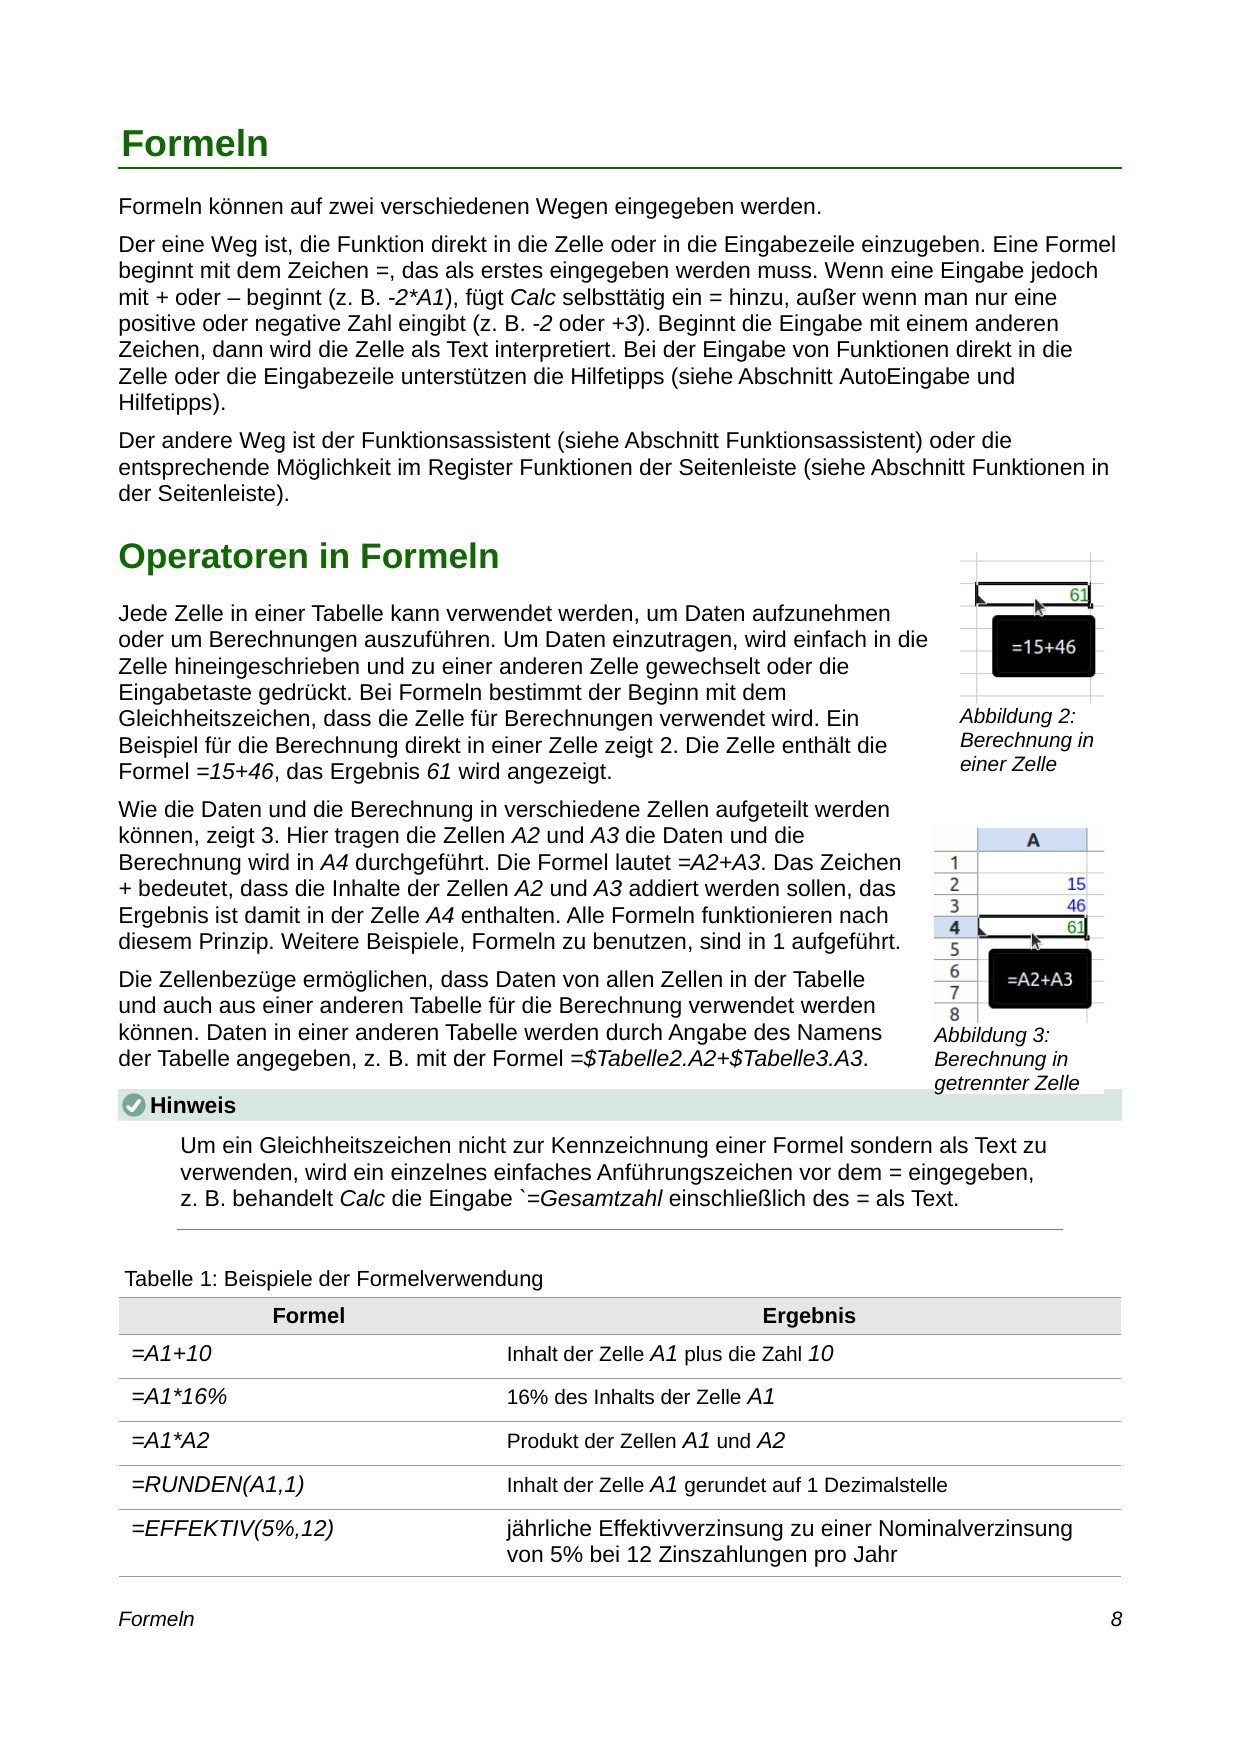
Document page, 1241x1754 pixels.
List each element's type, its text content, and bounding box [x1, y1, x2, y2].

table_cell Inhalt der Zelle A1 gerundet auf 1 Dezimalstelle [498, 1466, 1121, 1509]
table_cell =A1*16% [119, 1379, 498, 1421]
table_cell =A1*A2 [119, 1422, 498, 1465]
table_cell =RUNDEN(A1,1) [119, 1466, 498, 1509]
text Um ein Gleichheitszeichen nicht zur Kennzeichnung einer Formel sondern als Text zu verwenden, wird ein einzelnes einfaches Anführungszeichen vor dem = eingegeben, z. B. behandelt Calc die Eingabe `=Gesamtzahl einschließlich des = als Text. [177, 1132, 1063, 1229]
table_header Formel [119, 1298, 498, 1334]
text Tabelle 1: Beispiele der Formelverwendung [124, 1266, 1116, 1291]
text Die Zellenbezüge ermöglichen, dass Daten von allen Zellen in der Tabelle und auch aus einer anderen Tabelle für die Berechnung verwendet werden können. Daten in einer anderen Tabelle werden durch Angabe des Namens der Tabelle angegeben, z. B. mit der Formel =$Tabelle2.A2+$Tabelle3.A3. [118, 966, 934, 1071]
text Abbildung 3: Berechnung in getrennter Zelle [934, 1023, 1104, 1094]
text Wie die Daten und die Berechnung in verschiedene Zellen aufgeteilt werden können, zeigt Abbildung 3. Hier tragen die Zellen A2 und A3 die Daten und die Berechnung wird in A4 durchgeführt. Die Formel lautet =A2+A3. Das Zeichen + bedeutet, dass die Inhalte der Zellen A2 und A3 addiert werden sollen, das Ergebnis ist damit in der Zelle A4 enthalten. Alle Formeln funktionieren nach diesem Prinzip. Weitere Beispiele, Formeln zu benutzen, sind in Tabelle 1 aufgeführt. [118, 796, 1122, 954]
text Der andere Weg ist der Funktionsassistent (siehe Abschnitt Funktionsassistent) oder die entsprechende Möglichkeit im Register Funktionen der Seitenleiste (siehe Abschnitt Funktionen in der Seitenleiste). [118, 427, 1122, 506]
table_cell Produkt der Zellen A1 und A2 [498, 1422, 1121, 1465]
table_cell 16% des Inhalts der Zelle A1 [498, 1379, 1121, 1421]
text Formeln können auf zwei verschiedenen Wegen eingegeben werden. [118, 193, 1122, 219]
subtitle Operatoren in Formeln [118, 536, 1122, 576]
text Abbildung 2: Berechnung in einer Zelle [960, 704, 1104, 776]
text Jede Zelle in einer Tabelle kann verwendet werden, um Daten aufzunehmen oder um Berechnungen auszuführen. Um Daten einzutragen, wird einfach in die Zelle hineingeschrieben und zu einer anderen Zelle gewechselt oder die Eingabetaste gedrückt. Bei Formeln bestimmt der Beginn mit dem Gleichheitszeichen, dass die Zelle für Berechnungen verwendet wird. Ein Beispiel für die Berechnung direkt in einer Zelle zeigt Abbildung 2. Die Zelle enthält die Formel =15+46, das Ergebnis 61 wird angezeigt. [118, 600, 1122, 784]
table_cell =EFFEKTIV(5%,12) [119, 1510, 498, 1576]
table_cell jährliche Effektivverzinsung zu einer Nominalverzinsung von 5% bei 12 Zinszahlungen pro Jahr [498, 1510, 1121, 1576]
picture [959, 552, 1105, 704]
subtitle Formeln [118, 118, 1122, 167]
table_header Ergebnis [498, 1298, 1121, 1334]
table_cell Inhalt der Zelle A1 plus die Zahl 10 [498, 1335, 1121, 1377]
table_cell =A1+10 [119, 1335, 498, 1377]
text Der eine Weg ist, die Funktion direkt in die Zelle oder in die Eingabezeile einzugeben. Eine Formel beginnt mit dem Zeichen =, das als erstes eingegeben werden muss. Wenn eine Eingabe jedoch mit + oder – beginnt (z. B. -2*A1), fügt Calc selbsttätig ein = hinzu, außer wenn man nur eine positive oder negative Zahl eingibt (z. B. -2 oder +3). Beginnt die Eingabe mit einem anderen Zeichen, dann wird die Zelle als Text interpretiert. Bei der Eingabe von Funktionen direkt in die Zelle oder die Eingabezeile unterstützen die Hilfetipps (siehe Abschnitt AutoEingabe und Hilfetipps). [118, 231, 1122, 415]
picture [934, 825, 1105, 1023]
list Hinweis [118, 1089, 1122, 1121]
